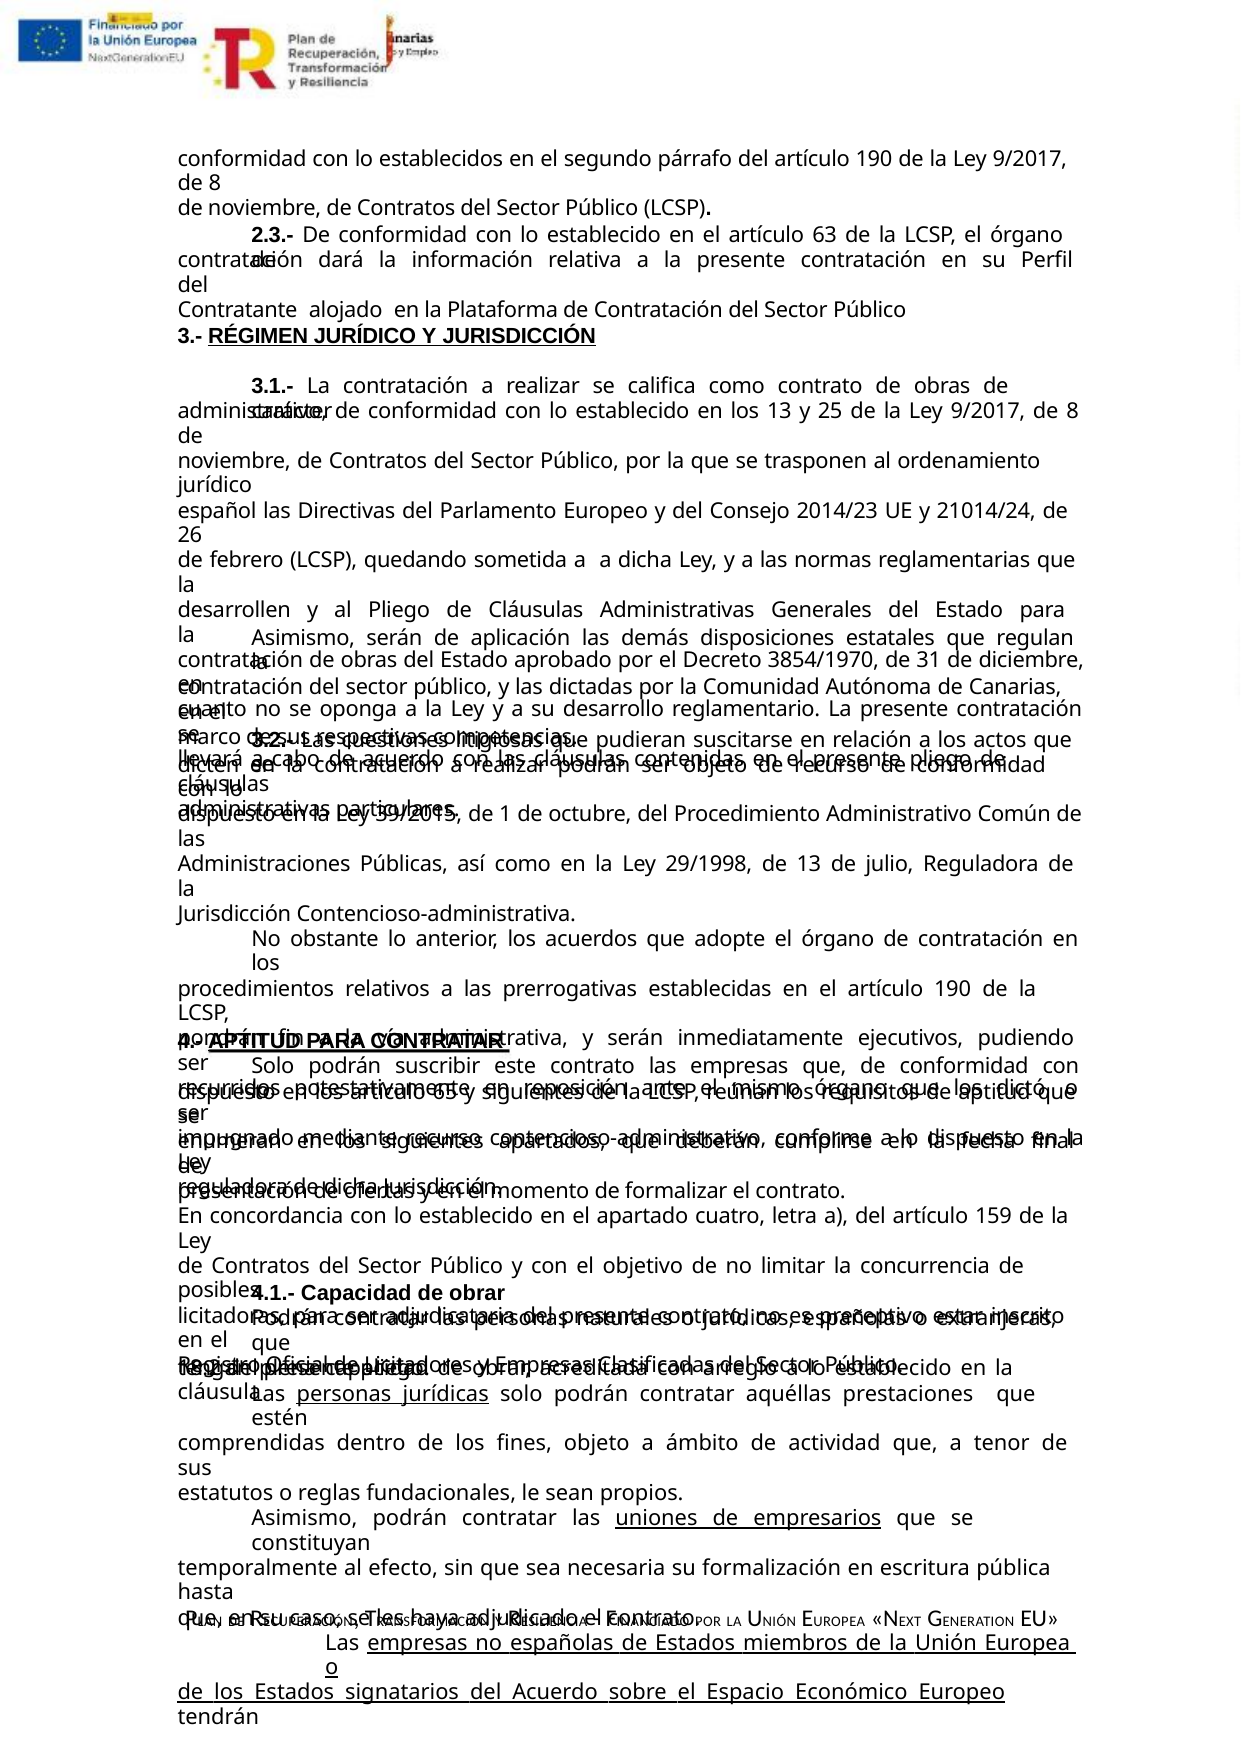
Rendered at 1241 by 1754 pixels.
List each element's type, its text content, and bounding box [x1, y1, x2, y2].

text Administraciones Públicas, así como en la Ley 29/1998, de 13 de julio, Reguladora de la [177, 852, 1088, 901]
text procedimientos relativos a las prerrogativas establecidas en el artículo 190 de la LCSP, [177, 976, 1088, 1025]
text español las Directivas del Parlamento Europeo y del Consejo 2014/23 UE y 21014/24, de 26 [177, 498, 1088, 547]
text 18.2 del presente pliego. [177, 1356, 442, 1381]
text Las personas jurídicas solo podrán contratar aquéllas prestaciones que estén [251, 1381, 1088, 1430]
text 4.- APTITUD PARA CONTRATAR [177, 1029, 533, 1054]
text contratación dará la información relativa a la presente contratación en su Perfil del [177, 248, 1088, 297]
text contratación del sector público, y las dictadas por la Comunidad Autónoma de Canarias, en el [177, 675, 1088, 724]
text PLAN DE RECUPERACIÓN, TRANSFORMACIÓN Y RESILIENCIA - FINANCIADO POR LA UNIÓN EUROPEA «NEXT GENERATION EU» [185, 1604, 1083, 1632]
text temporalmente al efecto, sin que sea necesaria su formalización en escritura pública hasta [177, 1556, 1088, 1604]
text estatutos o reglas fundacionales, le sean propios. [177, 1481, 1088, 1505]
text 3.2.- Las cuestiones litigiosas que pudieran suscitarse en relación a los actos que se [251, 727, 1088, 752]
text Solo podrán suscribir este contrato las empresas que, de conformidad con lo [251, 1054, 1088, 1079]
text conformidad con lo establecidos en el segundo párrafo del artículo 190 de la Ley 9/2017, de 8 [177, 146, 1088, 195]
text contratación de obras del Estado aprobado por el Decreto 3854/1970, de 31 de diciembre, en [177, 648, 1088, 675]
text Jurisdicción Contencioso-administrativa. [177, 902, 1088, 926]
text tengan plena capacidad de obrar, acreditada con arreglo a lo establecido en la cláusula [442, 1356, 1088, 1381]
text En concordancia con lo establecido en el apartado cuatro, letra a), del artículo 159 de la Ley [177, 1204, 1088, 1253]
text No obstante lo anterior, los acuerdos que adopte el órgano de contratación en los [251, 927, 1088, 976]
text Asimismo, podrán contratar las uniones de empresarios que se constituyan [251, 1506, 1088, 1555]
text 2.3.- De conformidad con lo establecido en el artículo 63 de la LCSP, el órgano de [251, 223, 1088, 248]
text desarrollen y al Pliego de Cláusulas Administrativas Generales del Estado para la [177, 598, 1088, 647]
text licitadoras, para ser adjudicataria del presente contrato, no es preceptivo estar inscrito en el [177, 1303, 1088, 1352]
text comprendidas dentro de los fines, objeto a ámbito de actividad que, a tenor de sus [177, 1431, 1088, 1480]
text Asimismo, serán de aplicación las demás disposiciones estatales que regulan la [251, 626, 1088, 674]
text Las empresas no españolas de Estados miembros de la Unión Europea o [325, 1631, 1088, 1679]
text de noviembre, de Contratos del Sector Público (LCSP). [177, 196, 1088, 221]
text dicten en la contratación a realizar podrán ser objeto de recurso de conformidad con lo [177, 752, 1088, 801]
text de los Estados signatarios del Acuerdo sobre el Espacio Económico Europeo tendrán [177, 1680, 1088, 1729]
text Contratante alojado en la Plataforma de Contratación del Sector Público [177, 298, 1088, 322]
text 3.1.- La contratación a realizar se califica como contrato de obras de carácter [251, 374, 1088, 399]
text enumeran en los siguientes apartados, que deberán cumplirse en la fecha final de [177, 1129, 1088, 1178]
text 3.- RÉGIMEN JURÍDICO Y JURISDICCIÓN [177, 324, 619, 348]
text marco de sus respectivas competencias. [177, 725, 1088, 749]
text pondrán fin a la vía administrativa, y serán inmediatamente ejecutivos, pudiendo ser [177, 1026, 1088, 1054]
text administrativo, de conformidad con lo establecido en los 13 y 25 de la Ley 9/2017, de 8 de [177, 399, 1088, 448]
text noviembre, de Contratos del Sector Público, por la que se trasponen al ordenamiento jurídico [177, 449, 1088, 498]
text dispuesto en la Ley 39/2015, de 1 de octubre, del Procedimiento Administrativo Común de las [177, 802, 1088, 851]
text Podrán contratar las personas naturales o jurídicas, españolas o extranjeras, que [251, 1306, 1088, 1355]
text de febrero (LCSP), quedando sometida a a dicha Ley, y a las normas reglamentarias que la [177, 548, 1088, 597]
text presentación de ofertas y en el momento de formalizar el contrato. [177, 1179, 1088, 1203]
text 4.1.- Capacidad de obrar [251, 1281, 530, 1305]
text dispuesto en los artículo 65 y siguientes de la LCSP, reúnan los requisitos de aptitud que se [177, 1079, 1088, 1128]
text de Contratos del Sector Público y con el objetivo de no limitar la concurrencia de posibles [177, 1254, 1088, 1303]
